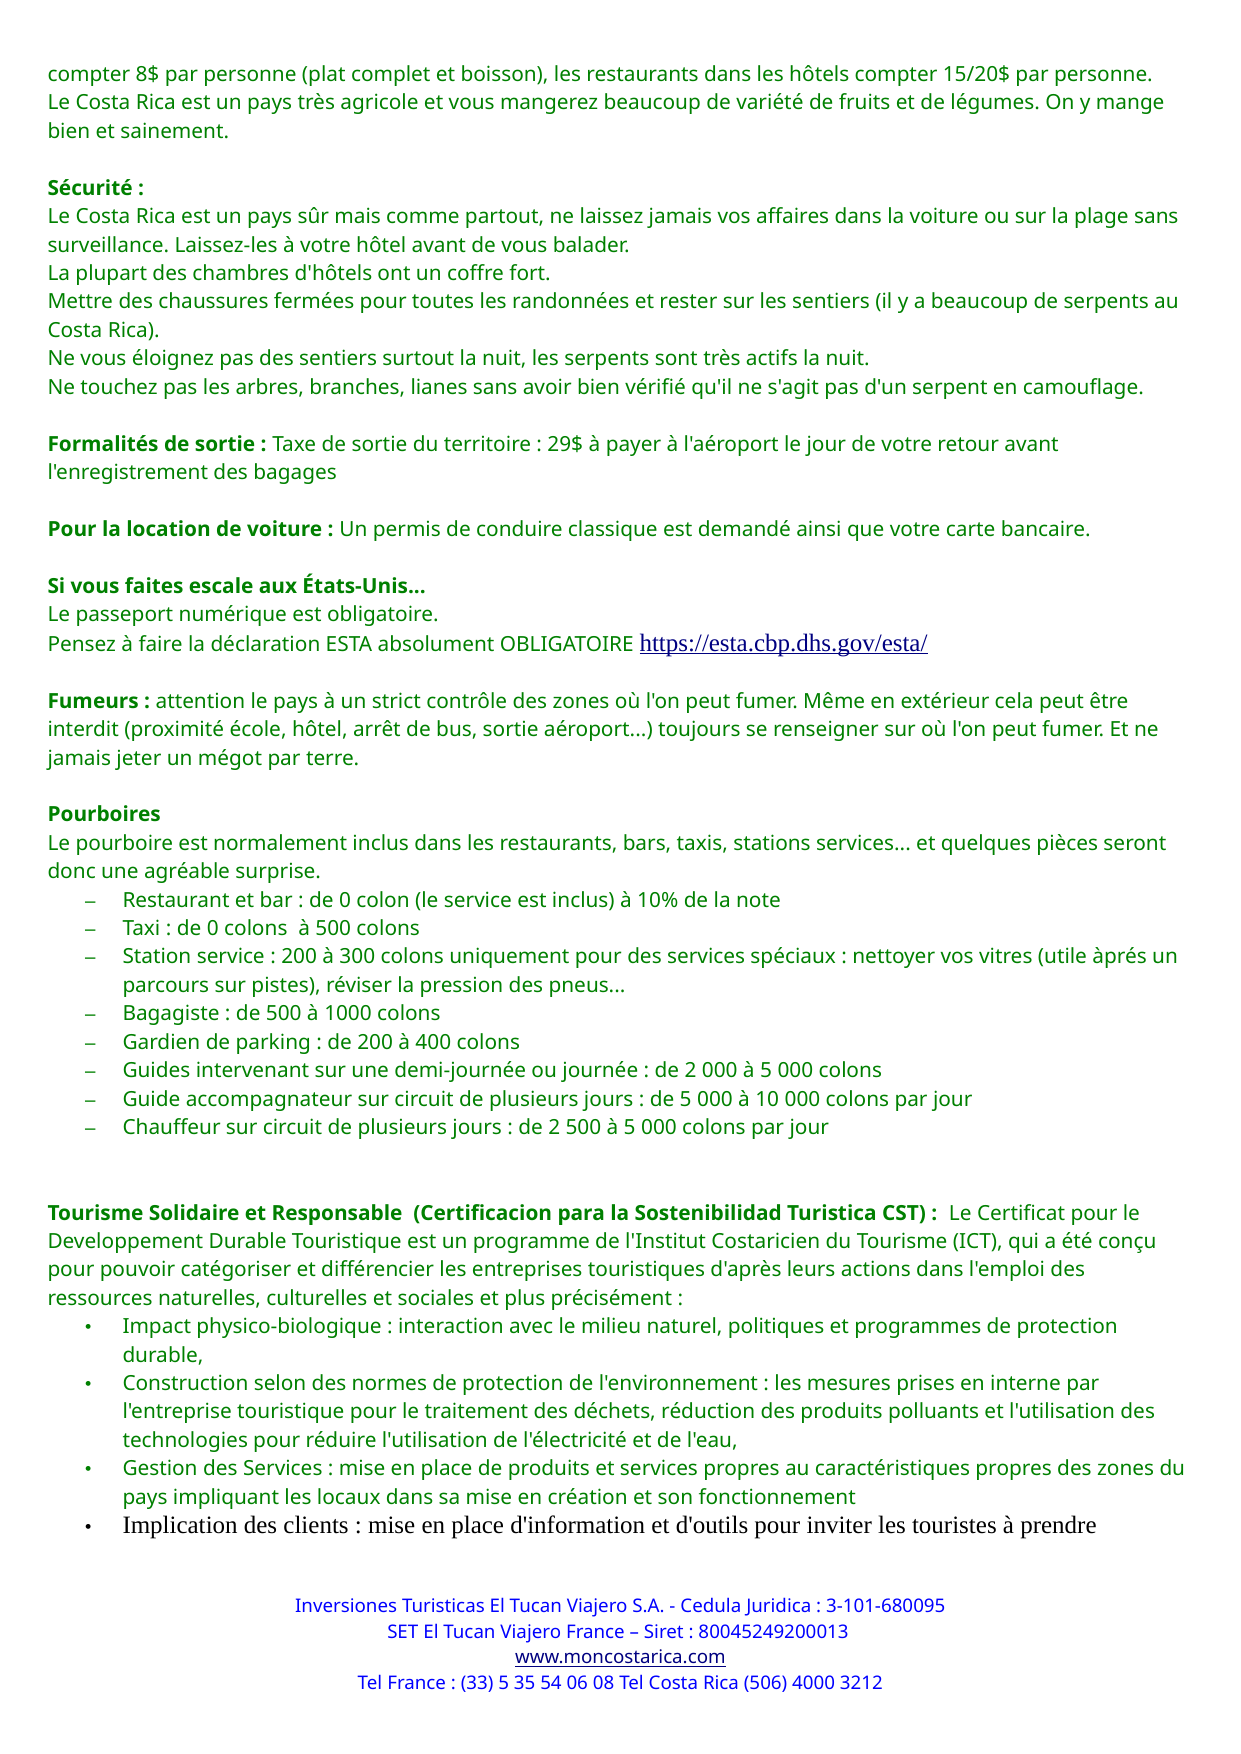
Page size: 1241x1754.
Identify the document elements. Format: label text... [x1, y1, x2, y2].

list Guide accompagnateur sur circuit de plusieurs jours : de 5 000 à 10 000 colons par jour [85, 1084, 1193, 1112]
text Sécurité : [47, 173, 1193, 201]
text Mettre des chaussures fermées pour toutes les randonnées et rester sur les sentiers (il y a beaucoup de serpents au Costa Rica). [47, 287, 1193, 343]
list Guides intervenant sur une demi-journée ou journée : de 2 000 à 5 000 colons [85, 1055, 1193, 1084]
text compter 8$ par personne (plat complet et boisson), les restaurants dans les hôtels compter 15/20$ par personne. Le Costa Rica est un pays très agricole et vous mangerez beaucoup de variété de fruits et de légumes. On y mange bien et sainement. [47, 59, 1193, 144]
text Pour la location de voiture : Un permis de conduire classique est demandé ainsi que votre carte bancaire. [47, 514, 1193, 542]
text Le Costa Rica est un pays sûr mais comme partout, ne laissez jamais vos affaires dans la voiture ou sur la plage sans surveillance. Laissez-les à votre hôtel avant de vous balader. [47, 201, 1193, 258]
list Implication des clients : mise en place d'information et d'outils pour inviter les touristes à prendre [85, 1510, 1193, 1539]
text Tourisme Solidaire et Responsable (Certificacion para la Sostenibilidad Turistica CST) : Le Certificat pour le Developpement Durable Touristique est un programme de l'Institut Costaricien du Tourisme (ICT), qui a été conçu pour pouvoir catégoriser et différencier les entreprises touristiques d'après leurs actions dans l'emploi des ressources naturelles, culturelles et sociales et plus précisément : [47, 1198, 1193, 1311]
list Gardien de parking : de 200 à 400 colons [85, 1027, 1193, 1055]
list Station service : 200 à 300 colons uniquement pour des services spéciaux : nettoyer vos vitres (utile àprés un parcours sur pistes), réviser la pression des pneus... [85, 942, 1193, 998]
text Ne touchez pas les arbres, branches, lianes sans avoir bien vérifié qu'il ne s'agit pas d'un serpent en camouflage. [47, 372, 1193, 400]
list Restaurant et bar : de 0 colon (le service est inclus) à 10% de la note [85, 885, 1193, 913]
text Ne vous éloignez pas des sentiers surtout la nuit, les serpents sont très actifs la nuit. [47, 343, 1193, 372]
list Impact physico-biologique : interaction avec le milieu naturel, politiques et programmes de protection durable, [85, 1311, 1193, 1368]
list Bagagiste : de 500 à 1000 colons [85, 998, 1193, 1027]
text Le passeport numérique est obligatoire. Pensez à faire la déclaration ESTA absolument OBLIGATOIRE https://esta.cbp.dhs.gov/esta/ [47, 599, 1193, 657]
list Construction selon des normes de protection de l'environnement : les mesures prises en interne par l'entreprise touristique pour le traitement des déchets, réduction des produits polluants et l'utilisation des technologies pour réduire l'utilisation de l'électricité et de l'eau, [85, 1368, 1193, 1453]
list Gestion des Services : mise en place de produits et services propres au caractéristiques propres des zones du pays impliquant les locaux dans sa mise en création et son fonctionnement [85, 1453, 1193, 1510]
text Fumeurs : attention le pays à un strict contrôle des zones où l'on peut fumer. Même en extérieur cela peut être interdit (proximité école, hôtel, arrêt de bus, sortie aéroport...) toujours se renseigner sur où l'on peut fumer. Et ne jamais jeter un mégot par terre. [47, 686, 1193, 771]
text Pourboires [47, 799, 1193, 828]
text Si vous faites escale aux États-Unis... [47, 542, 1193, 599]
text Formalités de sortie : Taxe de sortie du territoire : 29$ à payer à l'aéroport le jour de votre retour avant l'enregistrement des bagages [47, 400, 1193, 486]
text Le pourboire est normalement inclus dans les restaurants, bars, taxis, stations services... et quelques pièces seront donc une agréable surprise. [47, 828, 1193, 885]
list Taxi : de 0 colons à 500 colons [85, 913, 1193, 942]
list Chauffeur sur circuit de plusieurs jours : de 2 500 à 5 000 colons par jour [85, 1112, 1193, 1141]
text La plupart des chambres d'hôtels ont un coffre fort. [47, 258, 1193, 287]
